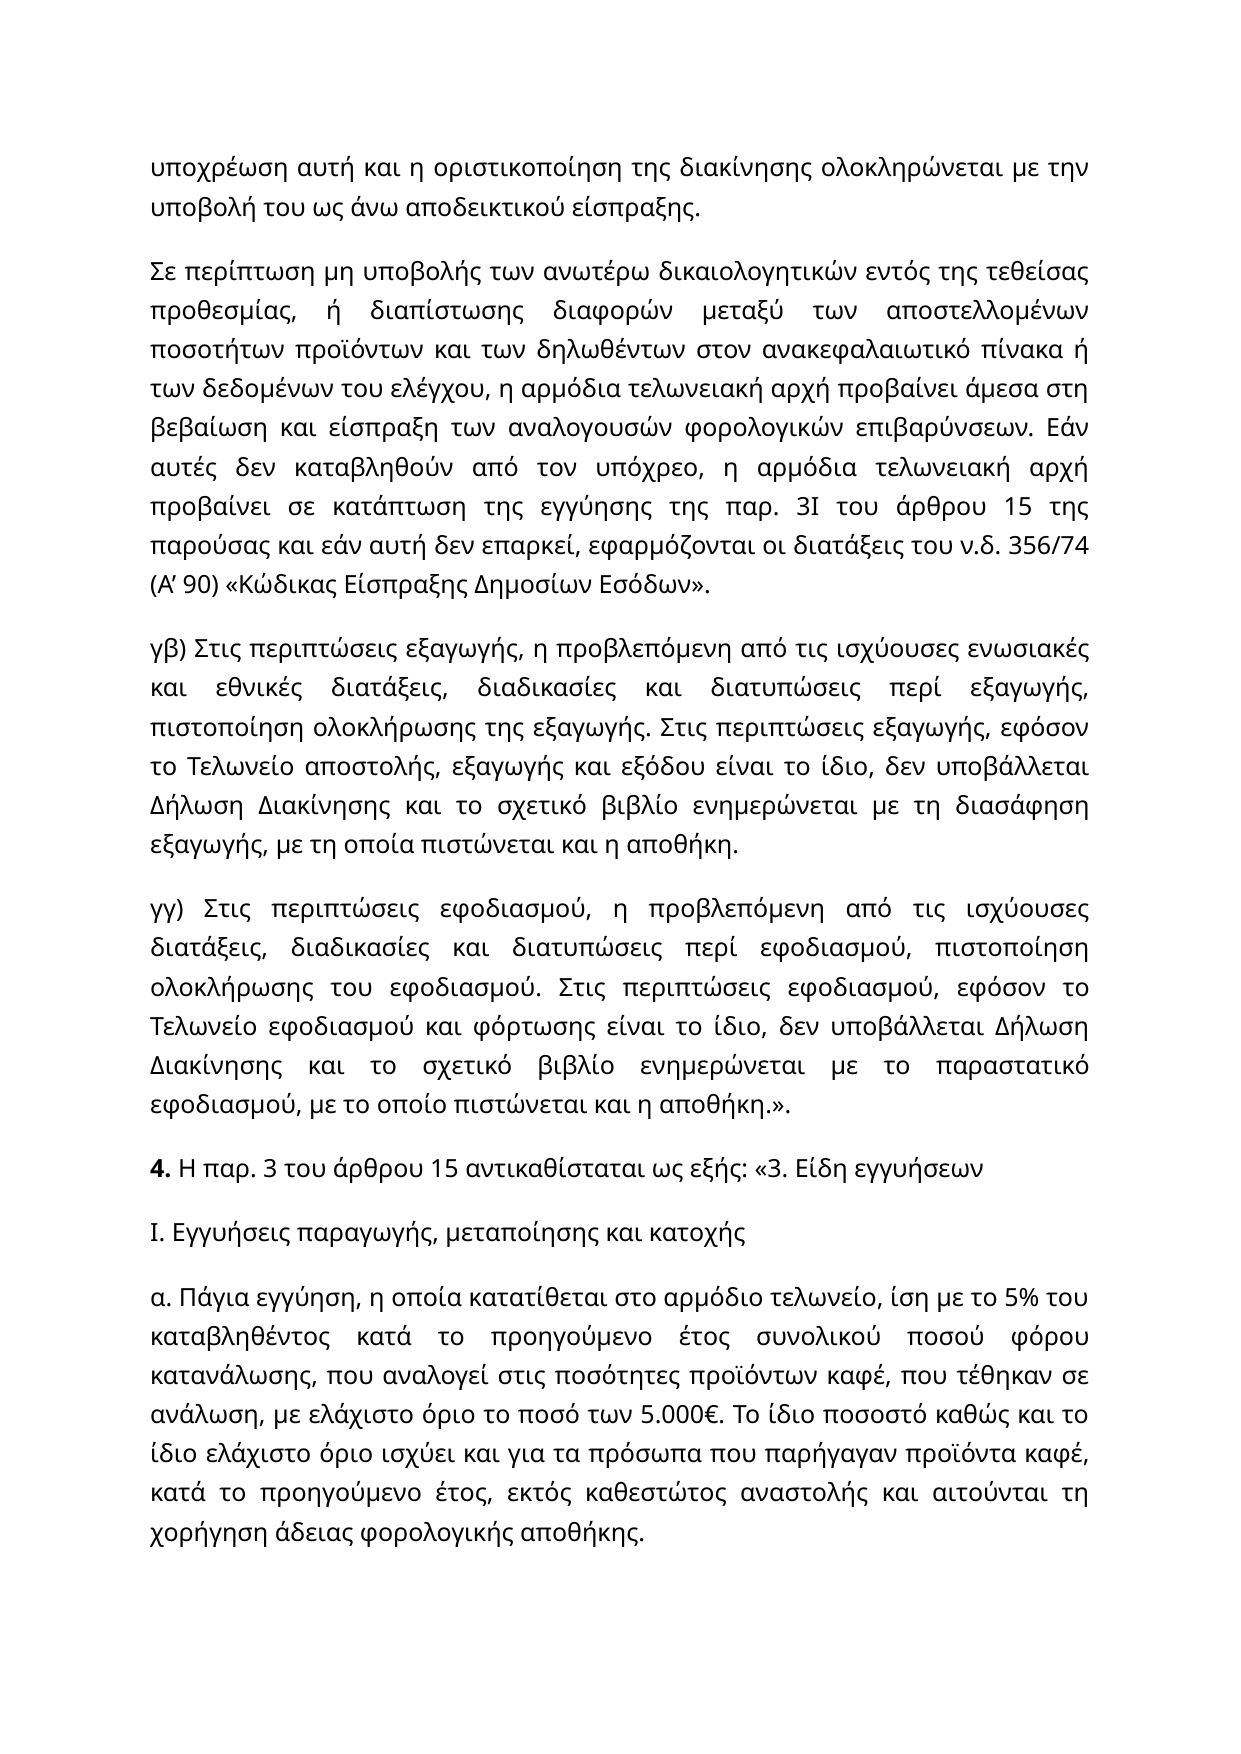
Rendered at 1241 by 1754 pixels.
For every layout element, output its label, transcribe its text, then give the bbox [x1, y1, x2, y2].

text γβ) Στις περιπτώσεις εξαγωγής, η προβλεπόμενη από τις ισχύουσες ενωσιακές και εθνικές διατάξεις, διαδικασίες και διατυπώσεις περί εξαγωγής, πιστοποίηση ολοκλήρωσης της εξαγωγής. Στις περιπτώσεις εξαγωγής, εφόσον το Τελωνείο αποστολής, εξαγωγής και εξόδου είναι το ίδιο, δεν υποβάλλεται Δήλωση Διακίνησης και το σχετικό βιβλίο ενημερώνεται με τη διασάφηση εξαγωγής, με τη οποία πιστώνεται και η αποθήκη. [150, 631, 1090, 861]
text Σε περίπτωση μη υποβολής των ανωτέρω δικαιολογητικών εντός της τεθείσας προθεσμίας, ή διαπίστωσης διαφορών μεταξύ των αποστελλομένων ποσοτήτων προϊόντων και των δηλωθέντων στον ανακεφαλαιωτικό πίνακα ή των δεδομένων του ελέγχου, η αρμόδια τελωνειακή αρχή προβαίνει άμεσα στη βεβαίωση και είσπραξη των αναλογουσών φορολογικών επιβαρύνσεων. Εάν αυτές δεν καταβληθούν από τον υπόχρεο, η αρμόδια τελωνειακή αρχή προβαίνει σε κατάπτωση της εγγύησης της παρ. 3Ι του άρθρου 15 της παρούσας και εάν αυτή δεν επαρκεί, εφαρμόζονται οι διατάξεις του ν.δ. 356/74 (Α’ 90) «Κώδικας Είσπραξης Δημοσίων Εσόδων». [150, 253, 1090, 601]
text γγ) Στις περιπτώσεις εφοδιασμού, η προβλεπόμενη από τις ισχύουσες διατάξεις, διαδικασίες και διατυπώσεις περί εφοδιασμού, πιστοποίηση ολοκλήρωσης του εφοδιασμού. Στις περιπτώσεις εφοδιασμού, εφόσον το Τελωνείο εφοδιασμού και φόρτωσης είναι το ίδιο, δεν υποβάλλεται Δήλωση Διακίνησης και το σχετικό βιβλίο ενημερώνεται με το παραστατικό εφοδιασμού, με το οποίο πιστώνεται και η αποθήκη.». [150, 891, 1090, 1121]
text Ι. Εγγυήσεις παραγωγής, μεταποίησης και κατοχής [150, 1215, 1090, 1249]
text α. Πάγια εγγύηση, η οποία κατατίθεται στο αρμόδιο τελωνείο, ίση με το 5% του καταβληθέντος κατά το προηγούμενο έτος συνολικού ποσού φόρου κατανάλωσης, που αναλογεί στις ποσότητες προϊόντων καφέ, που τέθηκαν σε ανάλωση, με ελάχιστο όριο το ποσό των 5.000€. Το ίδιο ποσοστό καθώς και το ίδιο ελάχιστο όριο ισχύει και για τα πρόσωπα που παρήγαγαν προϊόντα καφέ, κατά το προηγούμενο έτος, εκτός καθεστώτος αναστολής και αιτούνται τη χορήγηση άδειας φορολογικής αποθήκης. [150, 1279, 1090, 1548]
text 4. Η παρ. 3 του άρθρου 15 αντικαθίσταται ως εξής: «3. Είδη εγγυήσεων [150, 1151, 1090, 1185]
text υποχρέωση αυτή και η οριστικοποίηση της διακίνησης ολοκληρώνεται με την υποβολή του ως άνω αποδεικτικού είσπραξης. [150, 150, 1090, 223]
